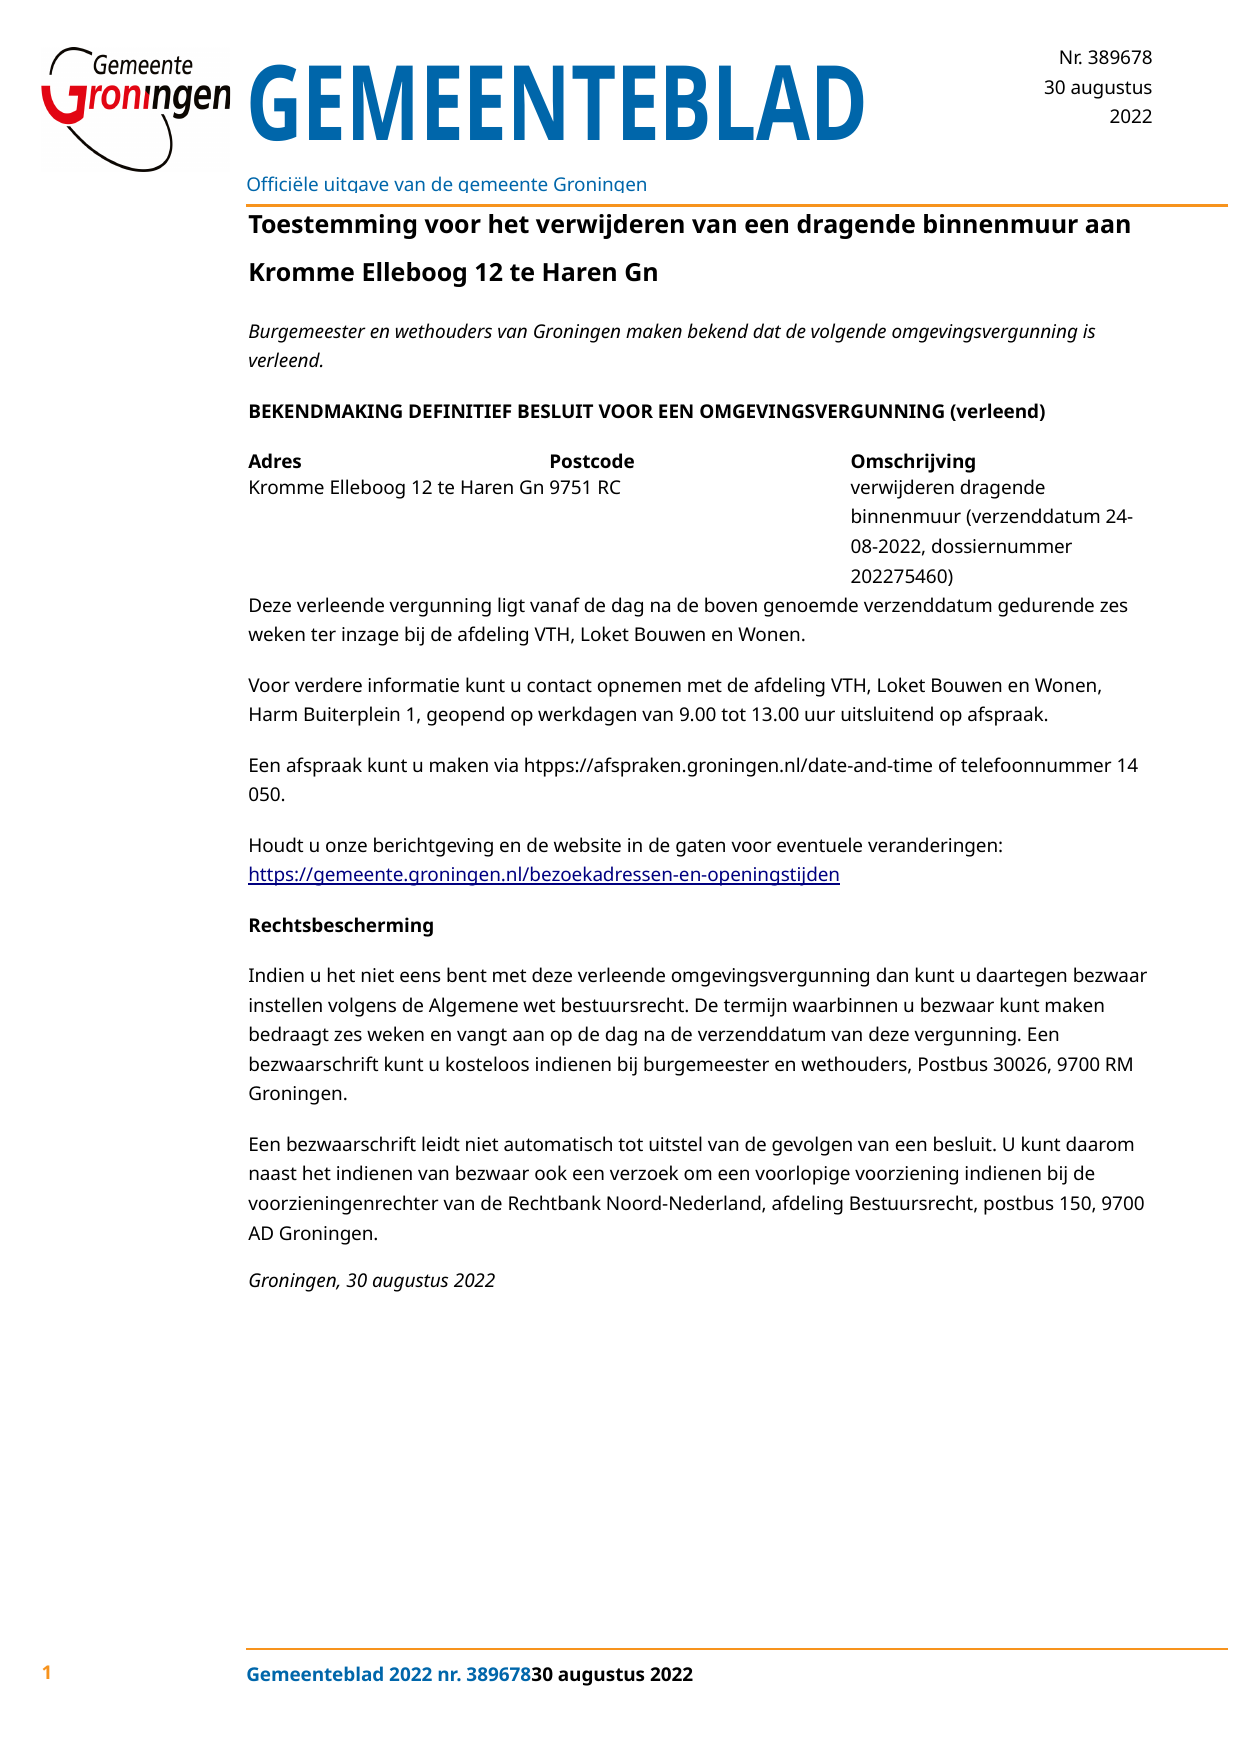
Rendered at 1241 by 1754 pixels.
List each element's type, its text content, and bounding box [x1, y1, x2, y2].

text Een bezwaarschrift leidt niet automatisch tot uitstel van de gevolgen van een besluit. U kunt daarom naast het indienen van bezwaar ook een verzoek om een voorlopige voorziening indienen bij de voorzieningenrechter van de Rechtbank Noord-Nederland, afdeling Bestuursrecht, postbus 150, 9700 AD Groningen. [248, 1131, 1152, 1246]
text Deze verleende vergunning ligt vanaf de dag na de boven genoemde verzenddatum gedurende zes weken ter inzage bij de afdeling VTH, Loket Bouwen en Wonen. [248, 592, 1152, 647]
table_header Postcode [549, 449, 850, 474]
picture [41, 47, 231, 172]
text Burgemeester en wethouders van Groningen maken bekend dat de volgende omgevingsvergunning is verleend. [248, 318, 1152, 373]
text Houdt u onze berichtgeving en de website in de gaten voor eventuele veranderingen: https://gemeente.groningen.nl/bezoekadressen-en-openingstijden [248, 832, 1152, 887]
table_cell verwijderen dragende binnenmuur (verzenddatum 24-08-2022, dossiernummer 202275460) [850, 474, 1152, 589]
table_cell Kromme Elleboog 12 te Haren Gn [248, 474, 549, 589]
text Groningen, 30 augustus 2022 [248, 1268, 1152, 1293]
table_cell 9751 RC [549, 474, 850, 589]
text BEKENDMAKING DEFINITIEF BESLUIT VOOR EEN OMGEVINGSVERGUNNING (verleend) [248, 398, 1152, 424]
text Voor verdere informatie kunt u contact opnemen met de afdeling VTH, Loket Bouwen en Wonen, Harm Buiterplein 1, geopend op werkdagen van 9.00 tot 13.00 uur uitsluitend op afspraak. [248, 672, 1152, 727]
text Een afspraak kunt u maken via htpps://afspraken.groningen.nl/date-and-time of telefoonnummer 14 050. [248, 752, 1152, 807]
table_header Omschrijving [850, 449, 1152, 474]
table_header Adres [248, 449, 549, 474]
text Indien u het niet eens bent met deze verleende omgevingsvergunning dan kunt u daartegen bezwaar instellen volgens de Algemene wet bestuursrecht. De termijn waarbinnen u bezwaar kunt maken bedraagt zes weken en vangt aan op de dag na de verzenddatum van deze vergunning. Een bezwaarschrift kunt u kosteloos indienen bij burgemeester en wethouders, Postbus 30026, 9700 RM Groningen. [248, 962, 1152, 1106]
text Toestemming voor het verwijderen van een dragende binnenmuur aan Kromme Elleboog 12 te Haren Gn [248, 207, 1152, 288]
text Rechtsbescherming [248, 912, 1152, 938]
